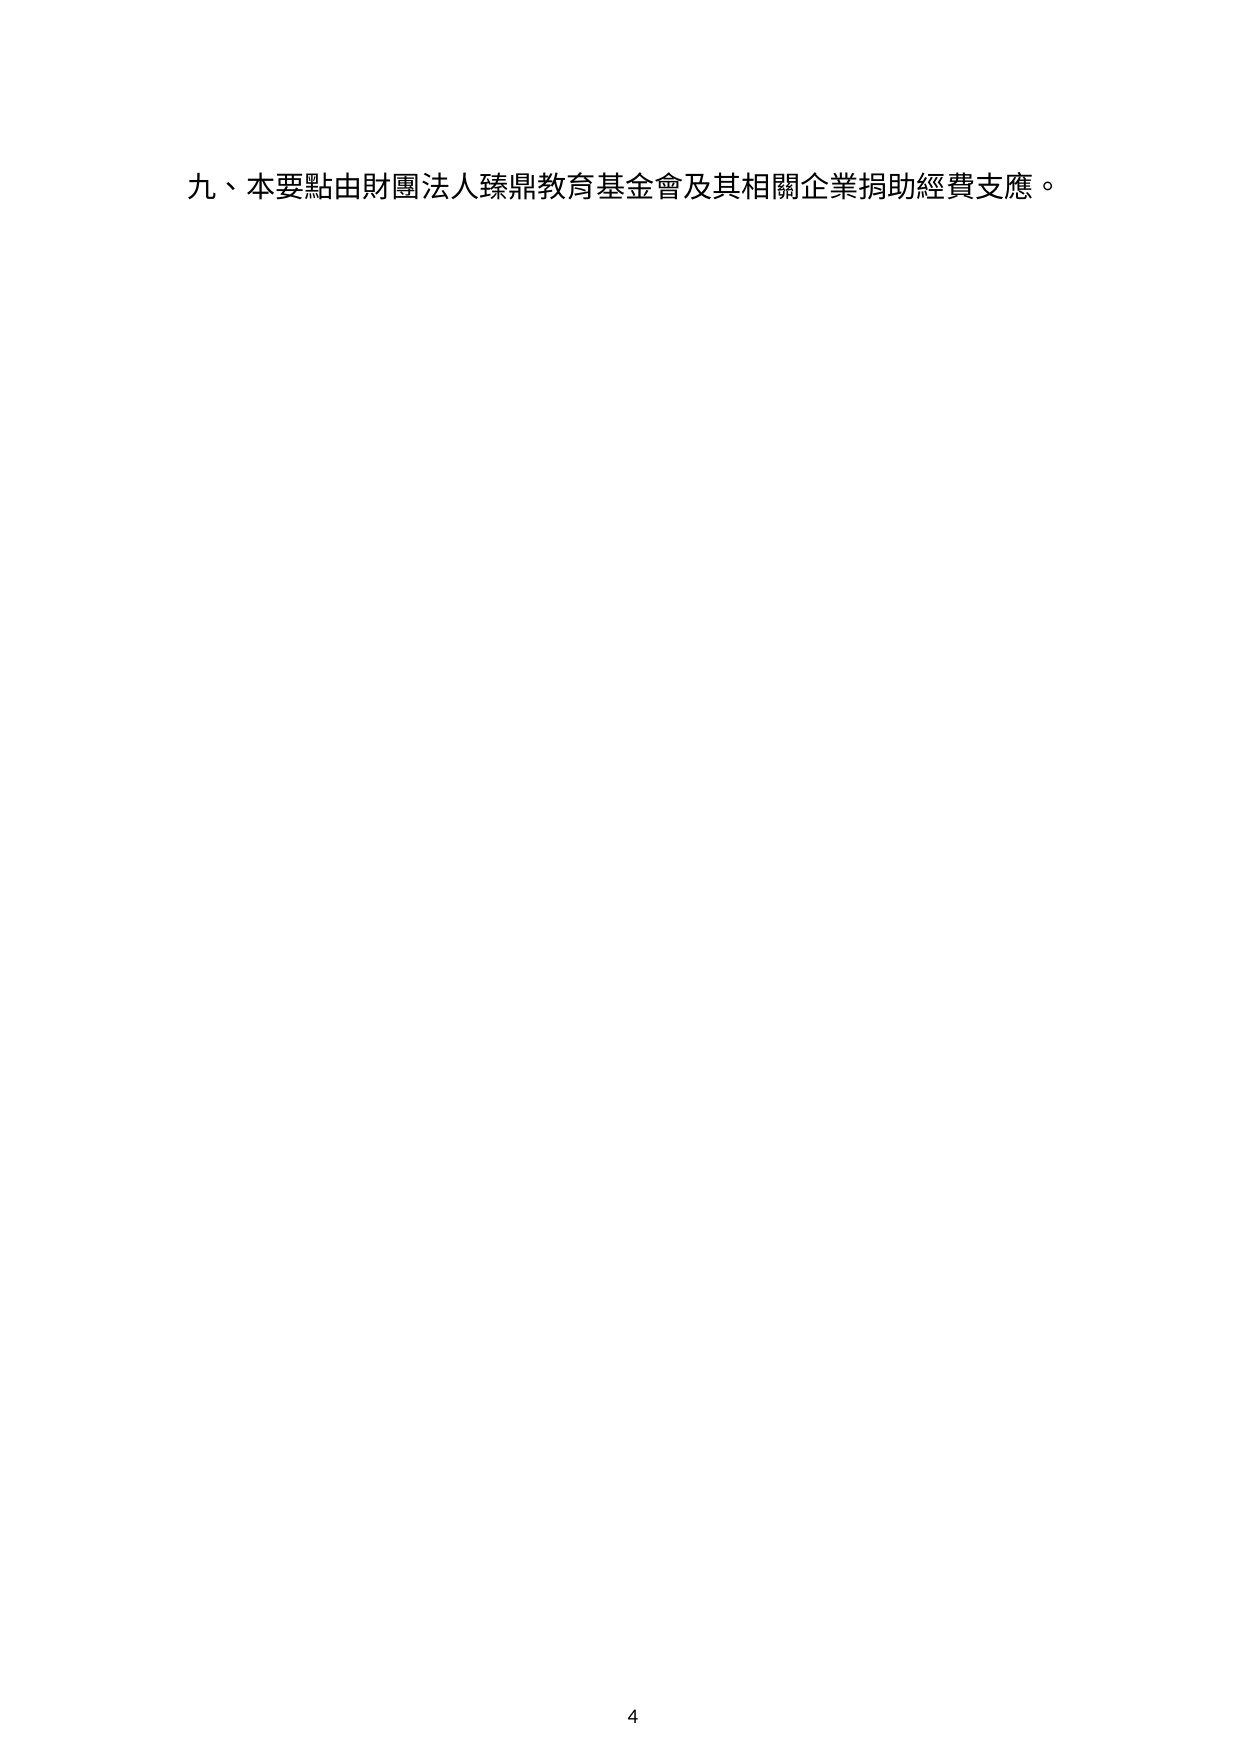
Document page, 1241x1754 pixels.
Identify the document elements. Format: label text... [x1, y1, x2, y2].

text 九、本要點由財團法人臻鼎教育基金會及其相關企業捐助經費支應。 [187, 164, 1078, 206]
